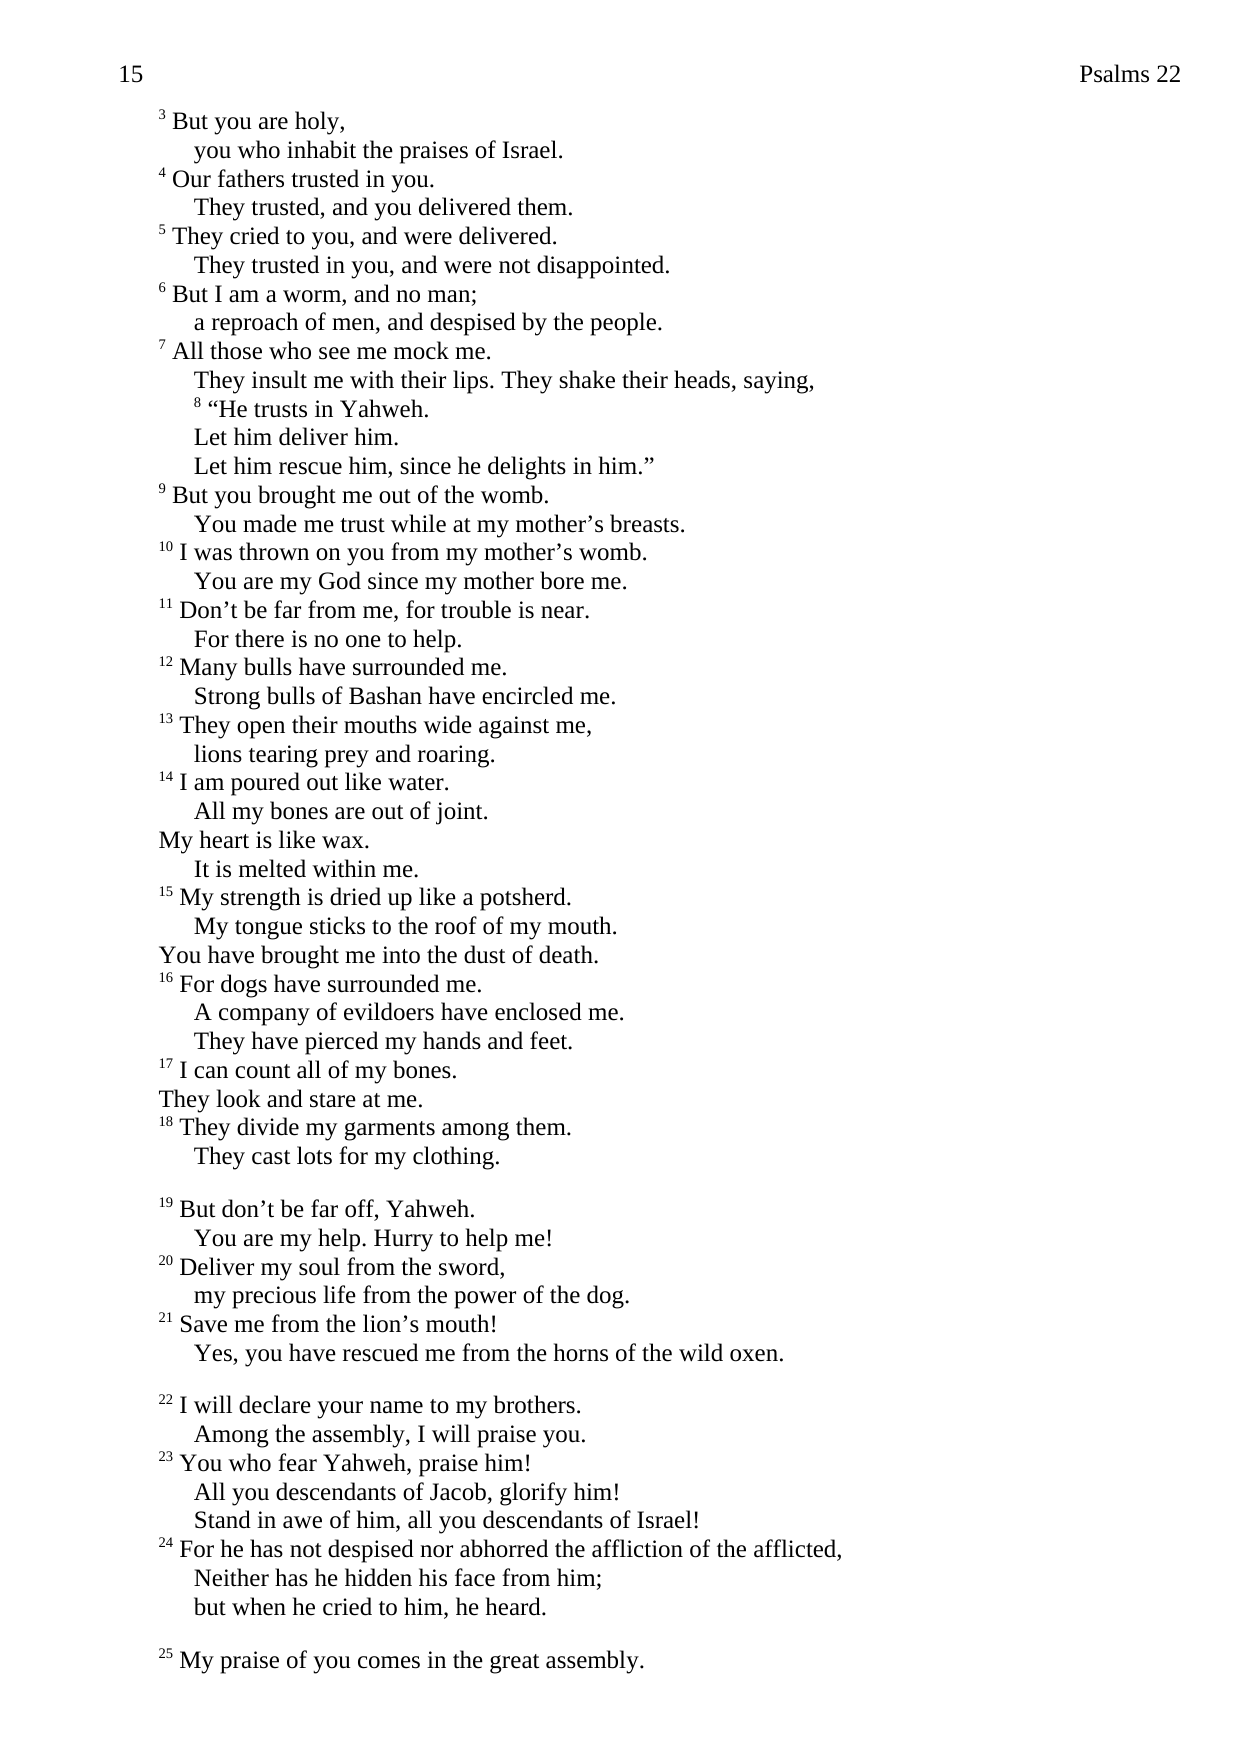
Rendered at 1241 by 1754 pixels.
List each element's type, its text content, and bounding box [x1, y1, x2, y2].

text Yes, you have rescued me from the horns of the wild oxen. [194, 1338, 1181, 1367]
text 20 Deliver my soul from the sword, [158, 1252, 1181, 1280]
text My heart is like wax. [158, 825, 1181, 854]
text but when he cried to him, he heard. [194, 1592, 1181, 1621]
text Among the assembly, I will praise you. [194, 1419, 1181, 1448]
text 22 I will declare your name to my brothers. [158, 1391, 1181, 1419]
text It is melted within me. [194, 854, 1181, 882]
text 6 But I am a worm, and no man; [158, 279, 1181, 307]
text A company of evildoers have enclosed me. [194, 997, 1181, 1026]
text Let him deliver him. [194, 422, 1181, 451]
text 9 But you brought me out of the womb. [158, 480, 1181, 509]
text 3 But you are holy, [158, 106, 1181, 135]
text 25 My praise of you comes in the great assembly. [158, 1645, 1181, 1673]
text All you descendants of Jacob, glorify him! [194, 1477, 1181, 1506]
text You made me trust while at my mother’s breasts. [194, 509, 1181, 537]
text a reproach of men, and despised by the people. [194, 307, 1181, 336]
text You are my God since my mother bore me. [194, 566, 1181, 595]
text 4 Our fathers trusted in you. [158, 164, 1181, 192]
text You are my help. Hurry to help me! [194, 1223, 1181, 1252]
text my precious life from the power of the dog. [194, 1280, 1181, 1309]
text Neither has he hidden his face from him; [194, 1563, 1181, 1592]
text For there is no one to help. [194, 624, 1181, 652]
text 12 Many bulls have surrounded me. [158, 652, 1181, 681]
text They insult me with their lips. They shake their heads, saying, [194, 365, 1181, 394]
text They trusted, and you delivered them. [194, 192, 1181, 221]
text Stand in awe of him, all you descendants of Israel! [194, 1506, 1181, 1534]
text They look and stare at me. [158, 1084, 1181, 1112]
text You have brought me into the dust of death. [158, 940, 1181, 969]
text you who inhabit the praises of Israel. [194, 135, 1181, 164]
text 15 My strength is dried up like a potsherd. [158, 882, 1181, 911]
text 17 I can count all of my bones. [158, 1055, 1181, 1084]
text lions tearing prey and roaring. [194, 739, 1181, 767]
text They trusted in you, and were not disappointed. [194, 250, 1181, 279]
text All my bones are out of joint. [194, 796, 1181, 825]
text They have pierced my hands and feet. [194, 1026, 1181, 1055]
text 24 For he has not despised nor abhorred the affliction of the afflicted, [158, 1534, 1181, 1563]
text 7 All those who see me mock me. [158, 336, 1181, 365]
text 14 I am poured out like water. [158, 767, 1181, 796]
text 13 They open their mouths wide against me, [158, 710, 1181, 739]
text Let him rescue him, since he delights in him.” [194, 451, 1181, 480]
text 23 You who fear Yahweh, praise him! [158, 1448, 1181, 1477]
text 18 They divide my garments among them. [158, 1112, 1181, 1141]
text 16 For dogs have surrounded me. [158, 969, 1181, 997]
text They cast lots for my clothing. [194, 1141, 1181, 1170]
text 21 Save me from the lion’s mouth! [158, 1309, 1181, 1338]
text 8 “He trusts in Yahweh. [194, 394, 1181, 422]
text My tongue sticks to the roof of my mouth. [194, 911, 1181, 940]
text 19 But don’t be far off, Yahweh. [158, 1194, 1181, 1223]
text 11 Don’t be far from me, for trouble is near. [158, 595, 1181, 624]
text 10 I was thrown on you from my mother’s womb. [158, 537, 1181, 566]
text 5 They cried to you, and were delivered. [158, 221, 1181, 250]
text Strong bulls of Bashan have encircled me. [194, 681, 1181, 710]
